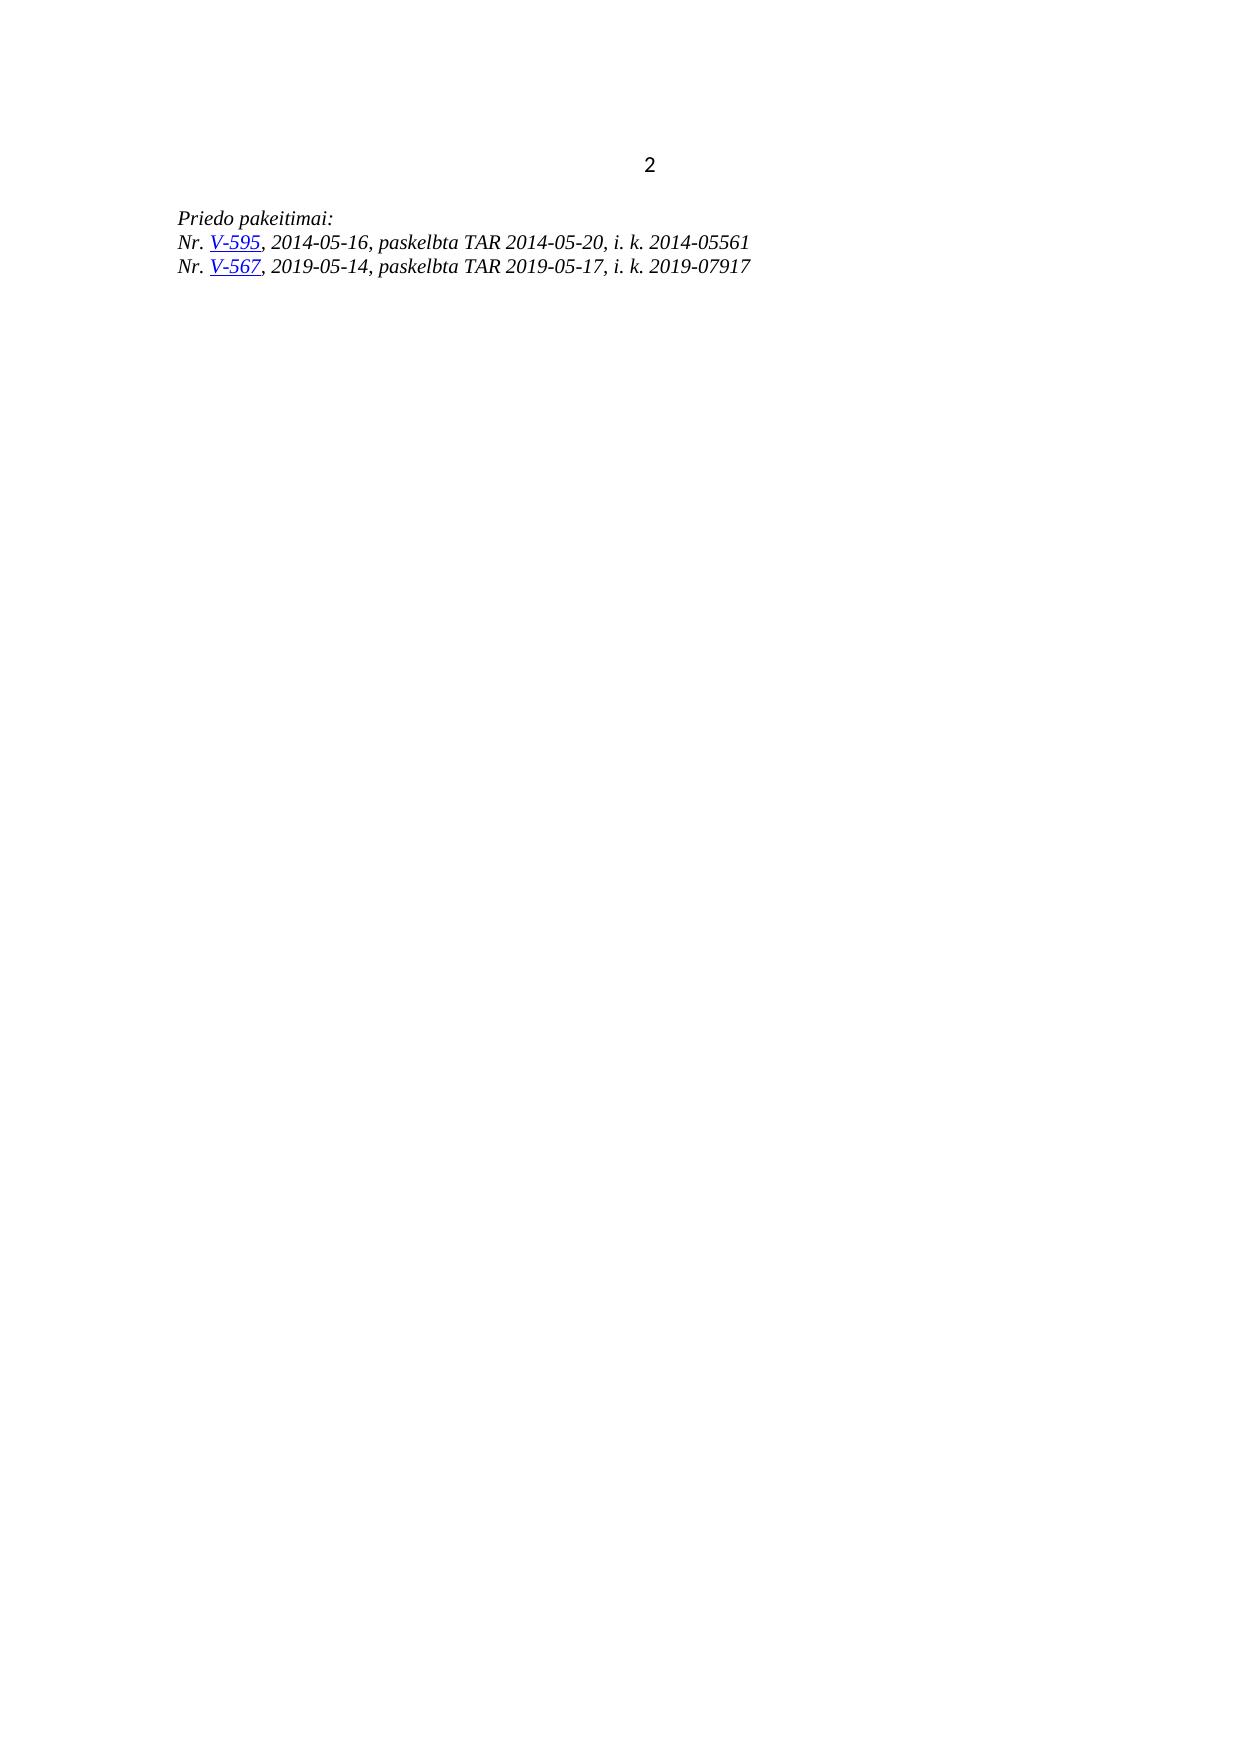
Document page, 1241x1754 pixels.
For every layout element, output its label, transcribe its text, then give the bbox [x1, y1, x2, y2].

text Priedo pakeitimai: [177, 206, 1122, 230]
text Nr. V-595, 2014-05-16, paskelbta TAR 2014-05-20, i. k. 2014-05561 [177, 230, 1122, 254]
text Nr. V-567, 2019-05-14, paskelbta TAR 2019-05-17, i. k. 2019-07917 [177, 254, 1122, 278]
